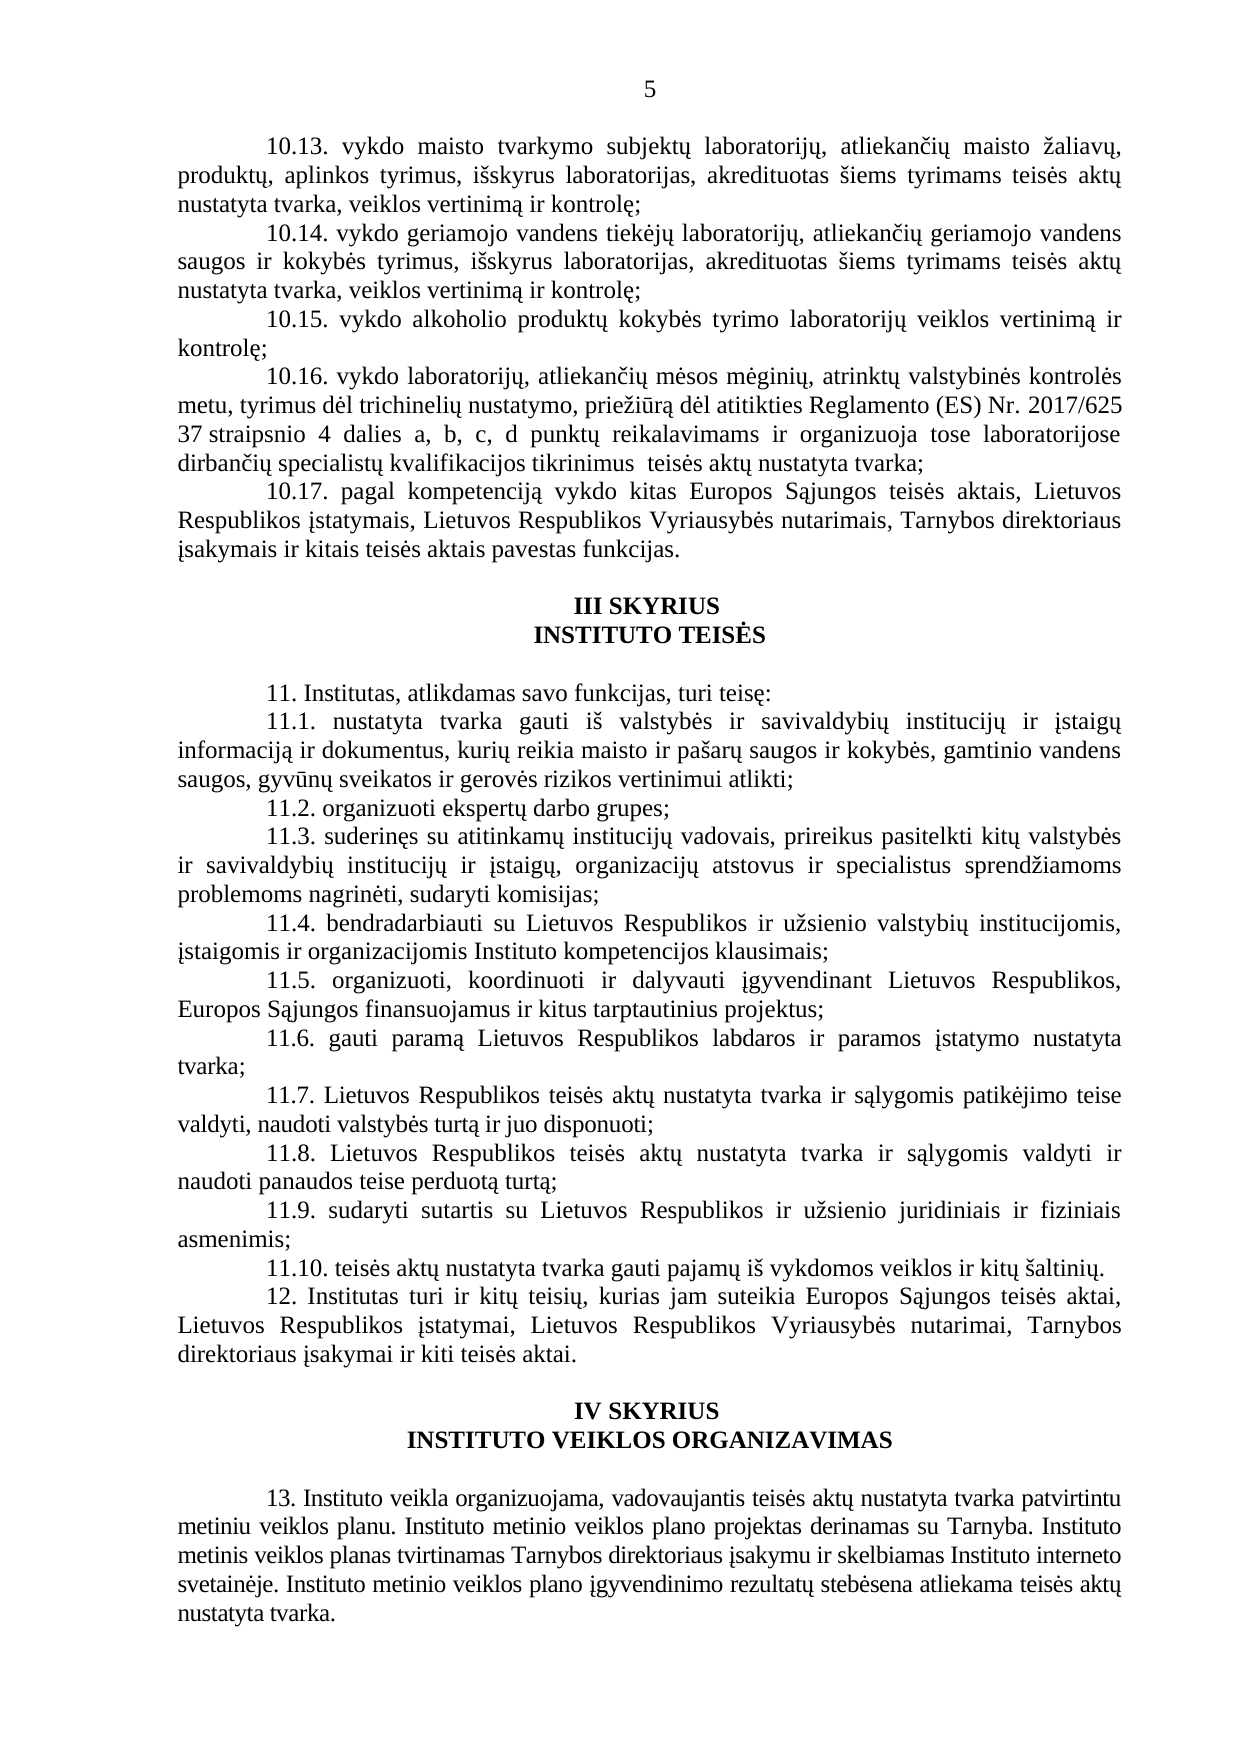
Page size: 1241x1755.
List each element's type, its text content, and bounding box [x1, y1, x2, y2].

text 11.10. teisės aktų nustatyta tvarka gauti pajamų iš vykdomos veiklos ir kitų šaltinių. [177, 1253, 1122, 1281]
text 12. Institutas turi ir kitų teisių, kurias jam suteikia Europos Sąjungos teisės aktai, Lietuvos Respublikos įstatymai, Lietuvos Respublikos Vyriausybės nutarimai, Tarnybos direktoriaus įsakymai ir kiti teisės aktai. [177, 1281, 1122, 1368]
text 11.7. Lietuvos Respublikos teisės aktų nustatyta tvarka ir sąlygomis patikėjimo teise valdyti, naudoti valstybės turtą ir juo disponuoti; [177, 1080, 1122, 1138]
text 10.13. vykdo maisto tvarkymo subjektų laboratorijų, atliekančių maisto žaliavų, produktų, aplinkos tyrimus, išskyrus laboratorijas, akredituotas šiems tyrimams teisės aktų nustatyta tvarka, veiklos vertinimą ir kontrolę; [177, 131, 1122, 218]
text 11.2. organizuoti ekspertų darbo grupes; [177, 793, 1122, 821]
text INSTITUTO TEISĖS [177, 620, 1122, 649]
text 11.8. Lietuvos Respublikos teisės aktų nustatyta tvarka ir sąlygomis valdyti ir naudoti panaudos teise perduotą turtą; [177, 1138, 1122, 1195]
text 11.6. gauti paramą Lietuvos Respublikos labdaros ir paramos įstatymo nustatyta tvarka; [177, 1023, 1122, 1080]
text 10.14. vykdo geriamojo vandens tiekėjų laboratorijų, atliekančių geriamojo vandens saugos ir kokybės tyrimus, išskyrus laboratorijas, akredituotas šiems tyrimams teisės aktų nustatyta tvarka, veiklos vertinimą ir kontrolę; [177, 218, 1122, 304]
text INSTITUTO VEIKLOS ORGANIZAVIMAS [177, 1425, 1122, 1454]
text 11. Institutas, atlikdamas savo funkcijas, turi teisę: [177, 678, 1122, 706]
text 13. Instituto veikla organizuojama, vadovaujantis teisės aktų nustatyta tvarka patvirtintu metiniu veiklos planu. Instituto metinio veiklos plano projektas derinamas su Tarnyba. Instituto metinis veiklos planas tvirtinamas Tarnybos direktoriaus įsakymu ir skelbiamas Instituto interneto svetainėje. Instituto metinio veiklos plano įgyvendinimo rezultatų stebėsena atliekama teisės aktų nustatyta tvarka. [177, 1483, 1122, 1626]
text 11.5. organizuoti, koordinuoti ir dalyvauti įgyvendinant Lietuvos Respublikos, Europos Sąjungos finansuojamus ir kitus tarptautinius projektus; [177, 965, 1122, 1023]
text IV SKYRIUS [177, 1396, 1122, 1425]
text 11.1. nustatyta tvarka gauti iš valstybės ir savivaldybių institucijų ir įstaigų informaciją ir dokumentus, kurių reikia maisto ir pašarų saugos ir kokybės, gamtinio vandens saugos, gyvūnų sveikatos ir gerovės rizikos vertinimui atlikti; [177, 706, 1122, 793]
text 10.17. pagal kompetenciją vykdo kitas Europos Sąjungos teisės aktais, Lietuvos Respublikos įstatymais, Lietuvos Respublikos Vyriausybės nutarimais, Tarnybos direktoriaus įsakymais ir kitais teisės aktais pavestas funkcijas. [177, 476, 1122, 563]
text 11.3. suderinęs su atitinkamų institucijų vadovais, prireikus pasitelkti kitų valstybės ir savivaldybių institucijų ir įstaigų, organizacijų atstovus ir specialistus sprendžiamoms problemoms nagrinėti, sudaryti komisijas; [177, 821, 1122, 908]
text 11.4. bendradarbiauti su Lietuvos Respublikos ir užsienio valstybių institucijomis, įstaigomis ir organizacijomis Instituto kompetencijos klausimais; [177, 908, 1122, 965]
text 11.9. sudaryti sutartis su Lietuvos Respublikos ir užsienio juridiniais ir fiziniais asmenimis; [177, 1195, 1122, 1253]
text 10.15. vykdo alkoholio produktų kokybės tyrimo laboratorijų veiklos vertinimą ir kontrolę; [177, 304, 1122, 361]
text III SKYRIUS [177, 591, 1122, 620]
text 10.16. vykdo laboratorijų, atliekančių mėsos mėginių, atrinktų valstybinės kontrolės metu, tyrimus dėl trichinelių nustatymo, priežiūrą dėl atitikties Reglamento (ES) Nr. 2017/625 37 straipsnio 4 dalies a, b, c, d punktų reikalavimams ir organizuoja tose laboratorijose dirbančių specialistų kvalifikacijos tikrinimus teisės aktų nustatyta tvarka; [177, 361, 1122, 476]
